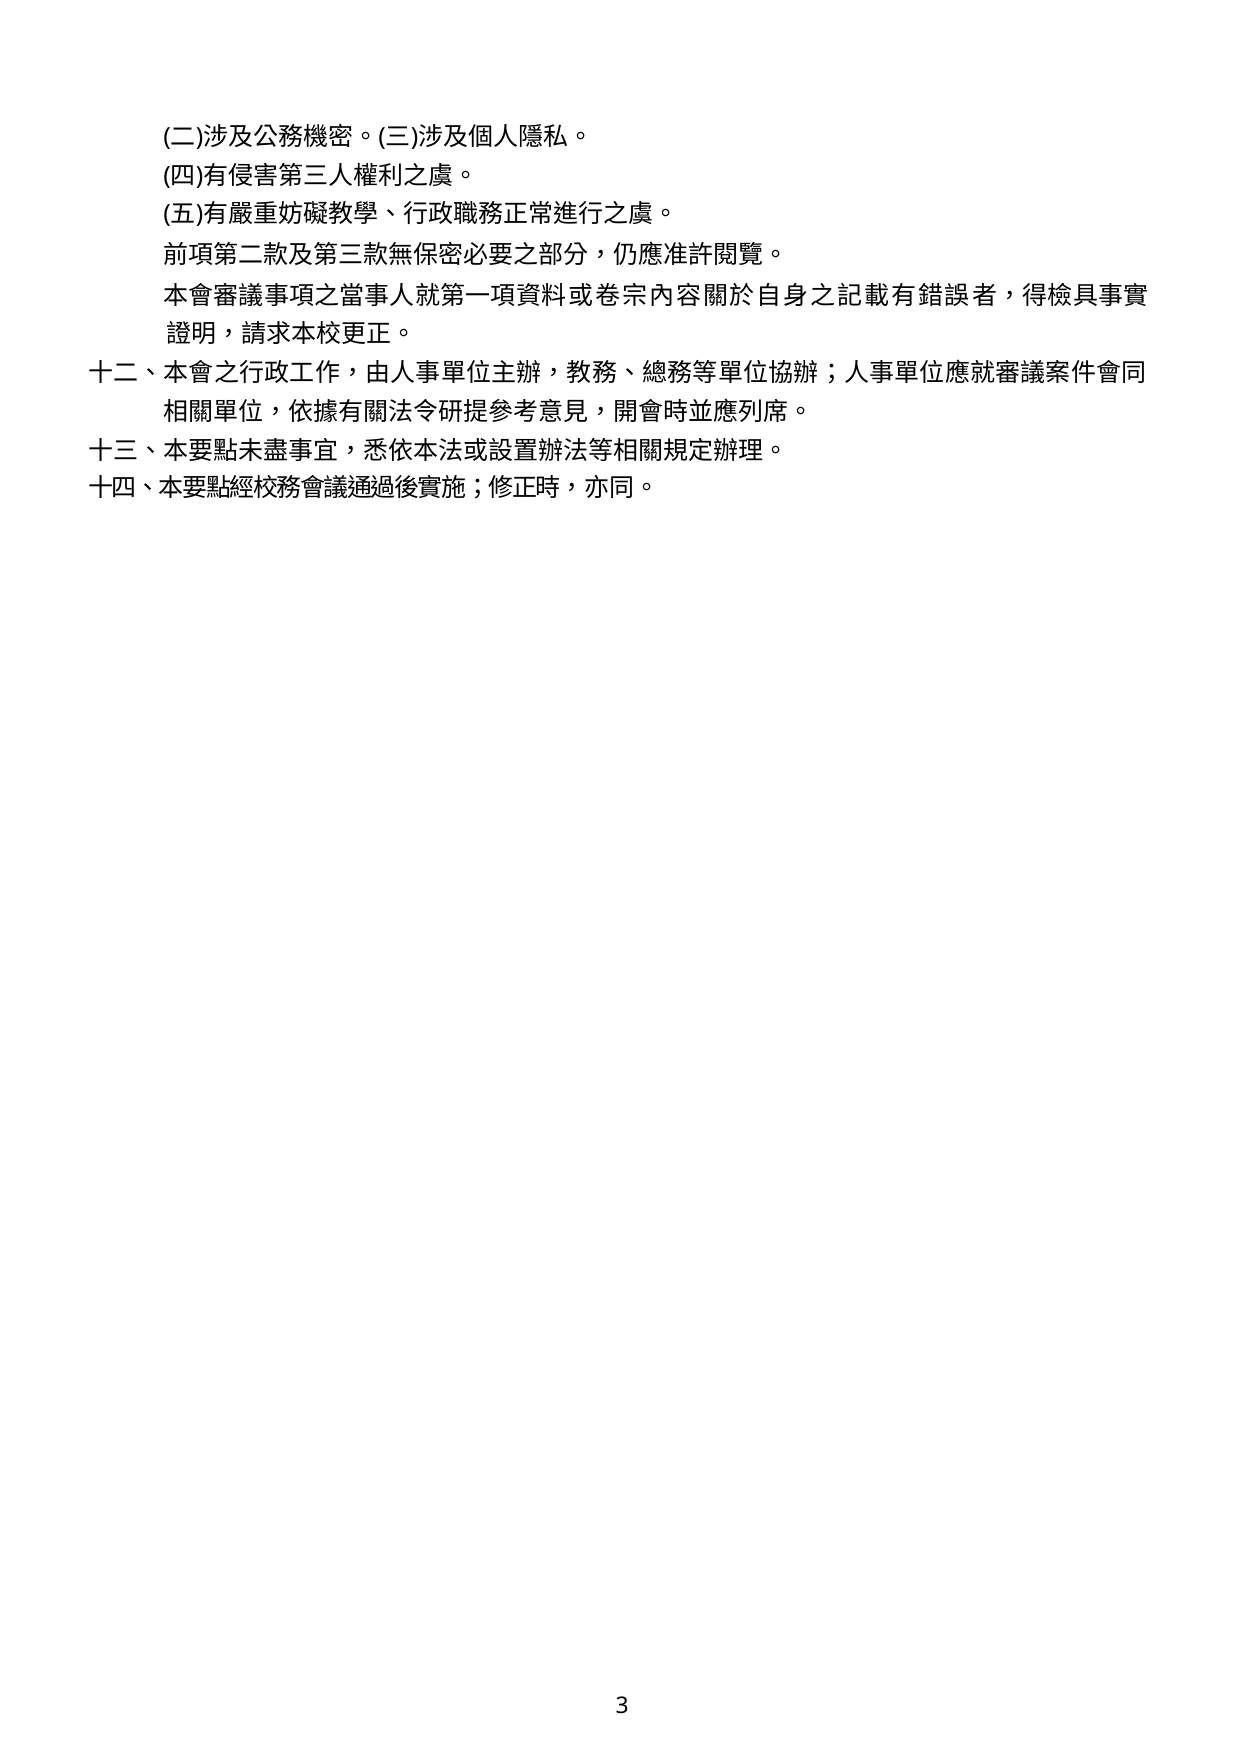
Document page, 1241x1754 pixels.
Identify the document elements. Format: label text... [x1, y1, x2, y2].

text (二)涉及公務機密。(三)涉及個人隱私。 [163, 117, 946, 153]
text 本會審議事項之當事人就第一項資料或卷宗內容關於自身之記載有錯誤者，得檢具事實證明，請求本校更正。 [163, 276, 1149, 350]
text 十四、本要點經校務會議通過後實施；修正時，亦同。 [88, 467, 1159, 503]
text 十二、本會之行政工作，由人事單位主辦，教務、總務等單位協辦；人事單位應就審議案件會同相關單位，依據有關法令研提參考意見，開會時並應列席。 [88, 353, 1149, 427]
text (五)有嚴重妨礙教學、行政職務正常進行之虞。 [163, 194, 1149, 230]
text 十三、本要點未盡事宜，悉依本法或設置辦法等相關規定辦理。 [88, 430, 1159, 466]
text 前項第二款及第三款無保密必要之部分，仍應准許閱覽。 [163, 235, 1149, 271]
text (四)有侵害第三人權利之虞。 [163, 155, 1159, 191]
